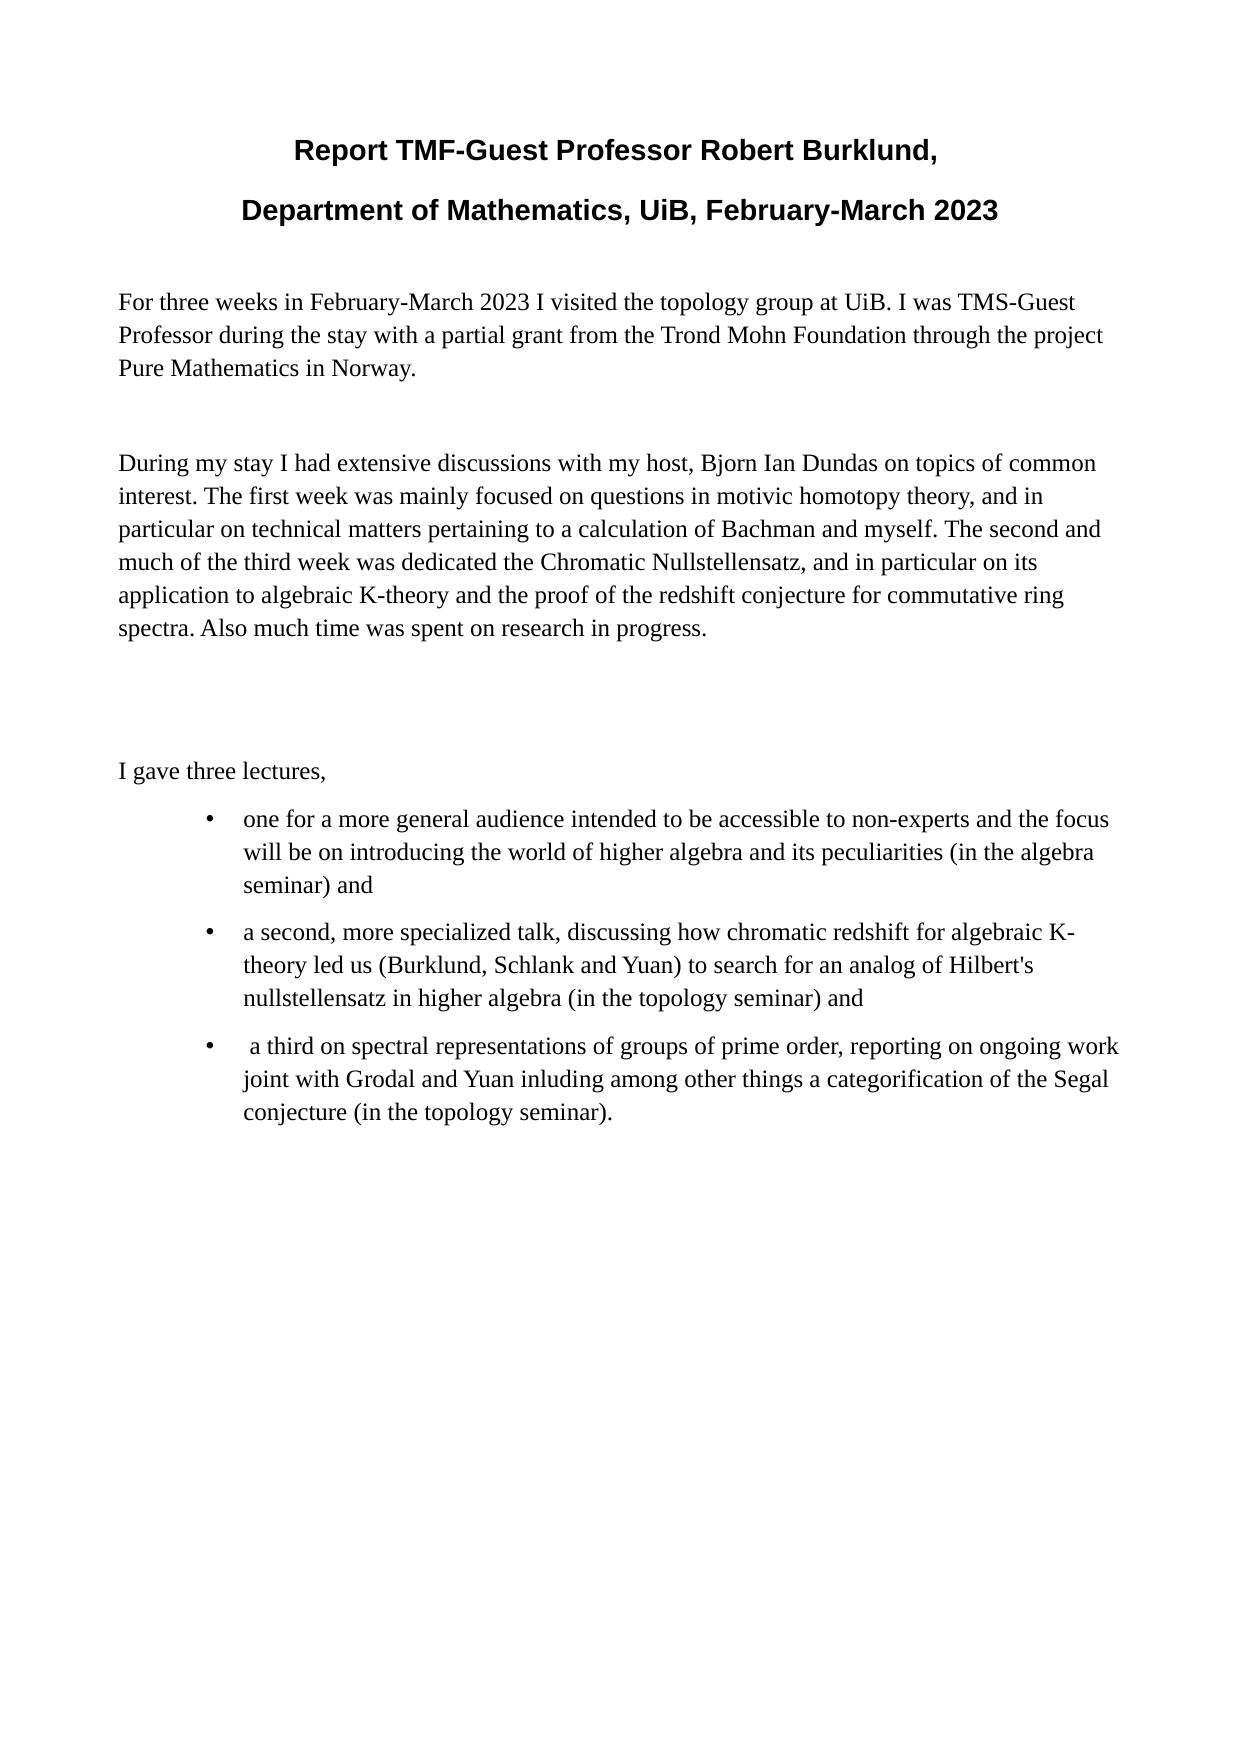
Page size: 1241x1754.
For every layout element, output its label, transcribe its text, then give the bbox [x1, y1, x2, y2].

subtitle Report TMF-Guest Professor Robert Burklund, [118, 133, 1122, 166]
text For three weeks in February-March 2023 I visited the topology group at UiB. I was TMS-Guest Professor during the stay with a partial grant from the Trond Mohn Foundation through the project Pure Mathematics in Norway. [118, 287, 1122, 382]
list a second, more specialized talk, discussing how chromatic redshift for algebraic K-theory led us (Burklund, Schlank and Yuan) to search for an analog of Hilbert's nullstellensatz in higher algebra (in the topology seminar) and [206, 917, 1122, 1012]
list a third on spectral representations of groups of prime order, reporting on ongoing work joint with Grodal and Yuan inluding among other things a categorification of the Segal conjecture (in the topology seminar). [206, 1031, 1122, 1126]
text During my stay I had extensive discussions with my host, Bjorn Ian Dundas on topics of common interest. The first week was mainly focused on questions in motivic homotopy theory, and in particular on technical matters pertaining to a calculation of Bachman and myself. The second and much of the third week was dedicated the Chromatic Nullstellensatz, and in particular on its application to algebraic K-theory and the proof of the redshift conjecture for commutative ring spectra. Also much time was spent on research in progress. [118, 448, 1122, 642]
subtitle Department of Mathematics, UiB, February-March 2023 [118, 193, 1122, 227]
list one for a more general audience intended to be accessible to non-experts and the focus will be on introducing the world of higher algebra and its peculiarities (in the algebra seminar) and [206, 804, 1122, 898]
text I gave three lectures, [118, 756, 1122, 785]
